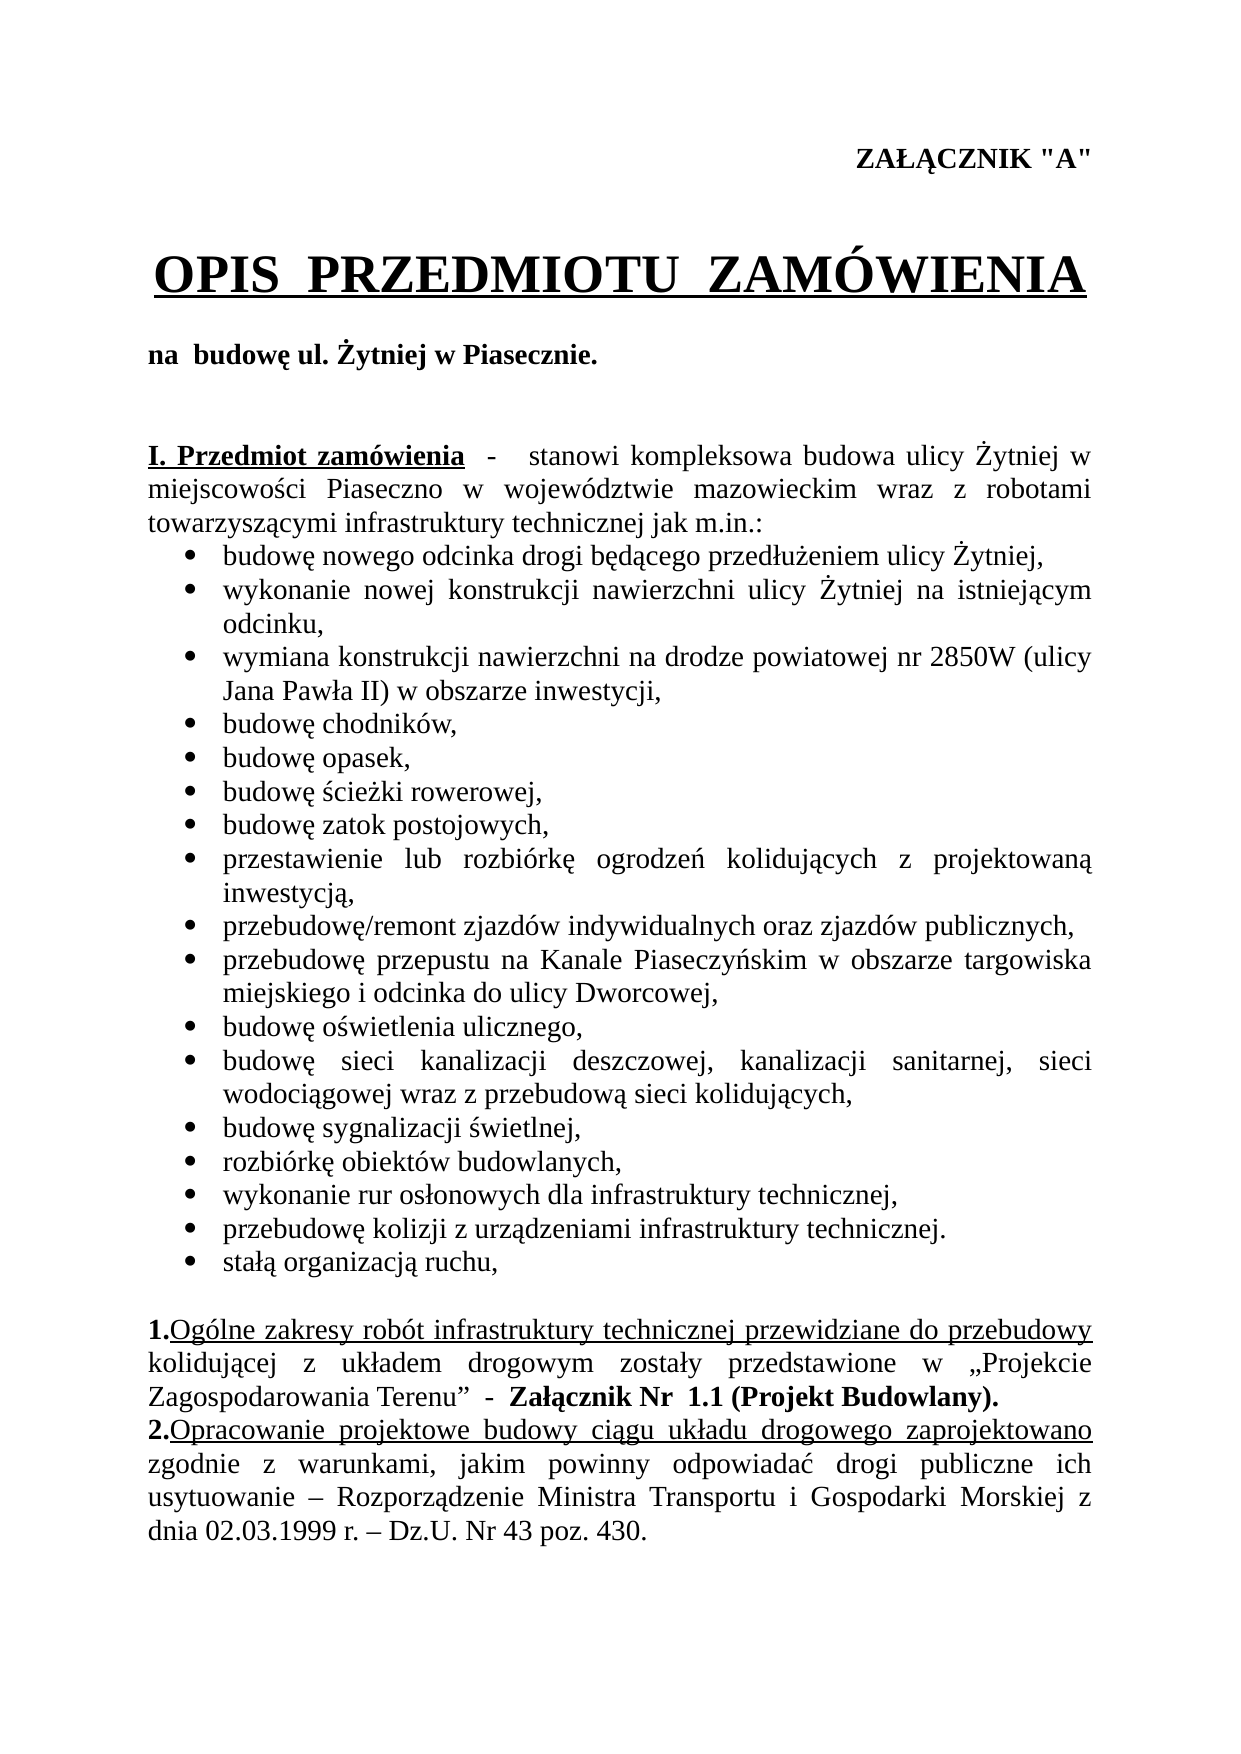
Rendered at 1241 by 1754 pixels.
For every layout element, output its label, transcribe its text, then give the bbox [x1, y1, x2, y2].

list budowę ścieżki rowerowej, [185, 774, 1093, 807]
list przebudowę przepustu na Kanale Piaseczyńskim w obszarze targowiska miejskiego i odcinka do ulicy Dworcowej, [185, 942, 1093, 1009]
list wymiana konstrukcji nawierzchni na drodze powiatowej nr 2850W (ulicy Jana Pawła II) w obszarze inwestycji, [185, 639, 1093, 707]
text 2.Opracowanie projektowe budowy ciągu układu drogowego zaprojektowano zgodnie z warunkami, jakim powinny odpowiadać drogi publiczne ich usytuowanie – Rozporządzenie Ministra Transportu i Gospodarki Morskiej z dnia 02.03.1999 r. – Dz.U. Nr 43 poz. 430. [148, 1412, 1093, 1547]
list wykonanie nowej konstrukcji nawierzchni ulicy Żytniej na istniejącym odcinku, [185, 572, 1093, 639]
text ZAŁĄCZNIK "A" [148, 141, 1093, 174]
list budowę opasek, [185, 740, 1093, 774]
text I. Przedmiot zamówienia - stanowi kompleksowa budowa ulicy Żytniej w miejscowości Piaseczno w województwie mazowieckim wraz z robotami towarzyszącymi infrastruktury technicznej jak m.in.: [148, 438, 1093, 538]
list przebudowę/remont zjazdów indywidualnych oraz zjazdów publicznych, [185, 908, 1093, 942]
list stałą organizacją ruchu, [185, 1244, 1093, 1278]
list budowę oświetlenia ulicznego, [185, 1009, 1093, 1043]
list przestawienie lub rozbiórkę ogrodzeń kolidujących z projektowaną inwestycją, [185, 841, 1093, 908]
text OPIS PRZEDMIOTU ZAMÓWIENIA [148, 241, 1093, 304]
list budowę zatok postojowych, [185, 807, 1093, 841]
text 1.Ogólne zakresy robót infrastruktury technicznej przewidziane do przebudowy kolidującej z układem drogowym zostały przedstawione w „Projekcie Zagospodarowania Terenu” - Załącznik Nr 1.1 (Projekt Budowlany). [148, 1312, 1093, 1412]
list budowę chodników, [185, 707, 1093, 740]
text na budowę ul. Żytniej w Piasecznie. [148, 337, 1093, 371]
list budowę nowego odcinka drogi będącego przedłużeniem ulicy Żytniej, [185, 538, 1093, 572]
list przebudowę kolizji z urządzeniami infrastruktury technicznej. [185, 1211, 1093, 1244]
list budowę sygnalizacji świetlnej, [185, 1110, 1093, 1144]
list budowę sieci kanalizacji deszczowej, kanalizacji sanitarnej, sieci wodociągowej wraz z przebudową sieci kolidujących, [185, 1043, 1093, 1110]
list rozbiórkę obiektów budowlanych, [185, 1144, 1093, 1177]
list wykonanie rur osłonowych dla infrastruktury technicznej, [185, 1177, 1093, 1211]
